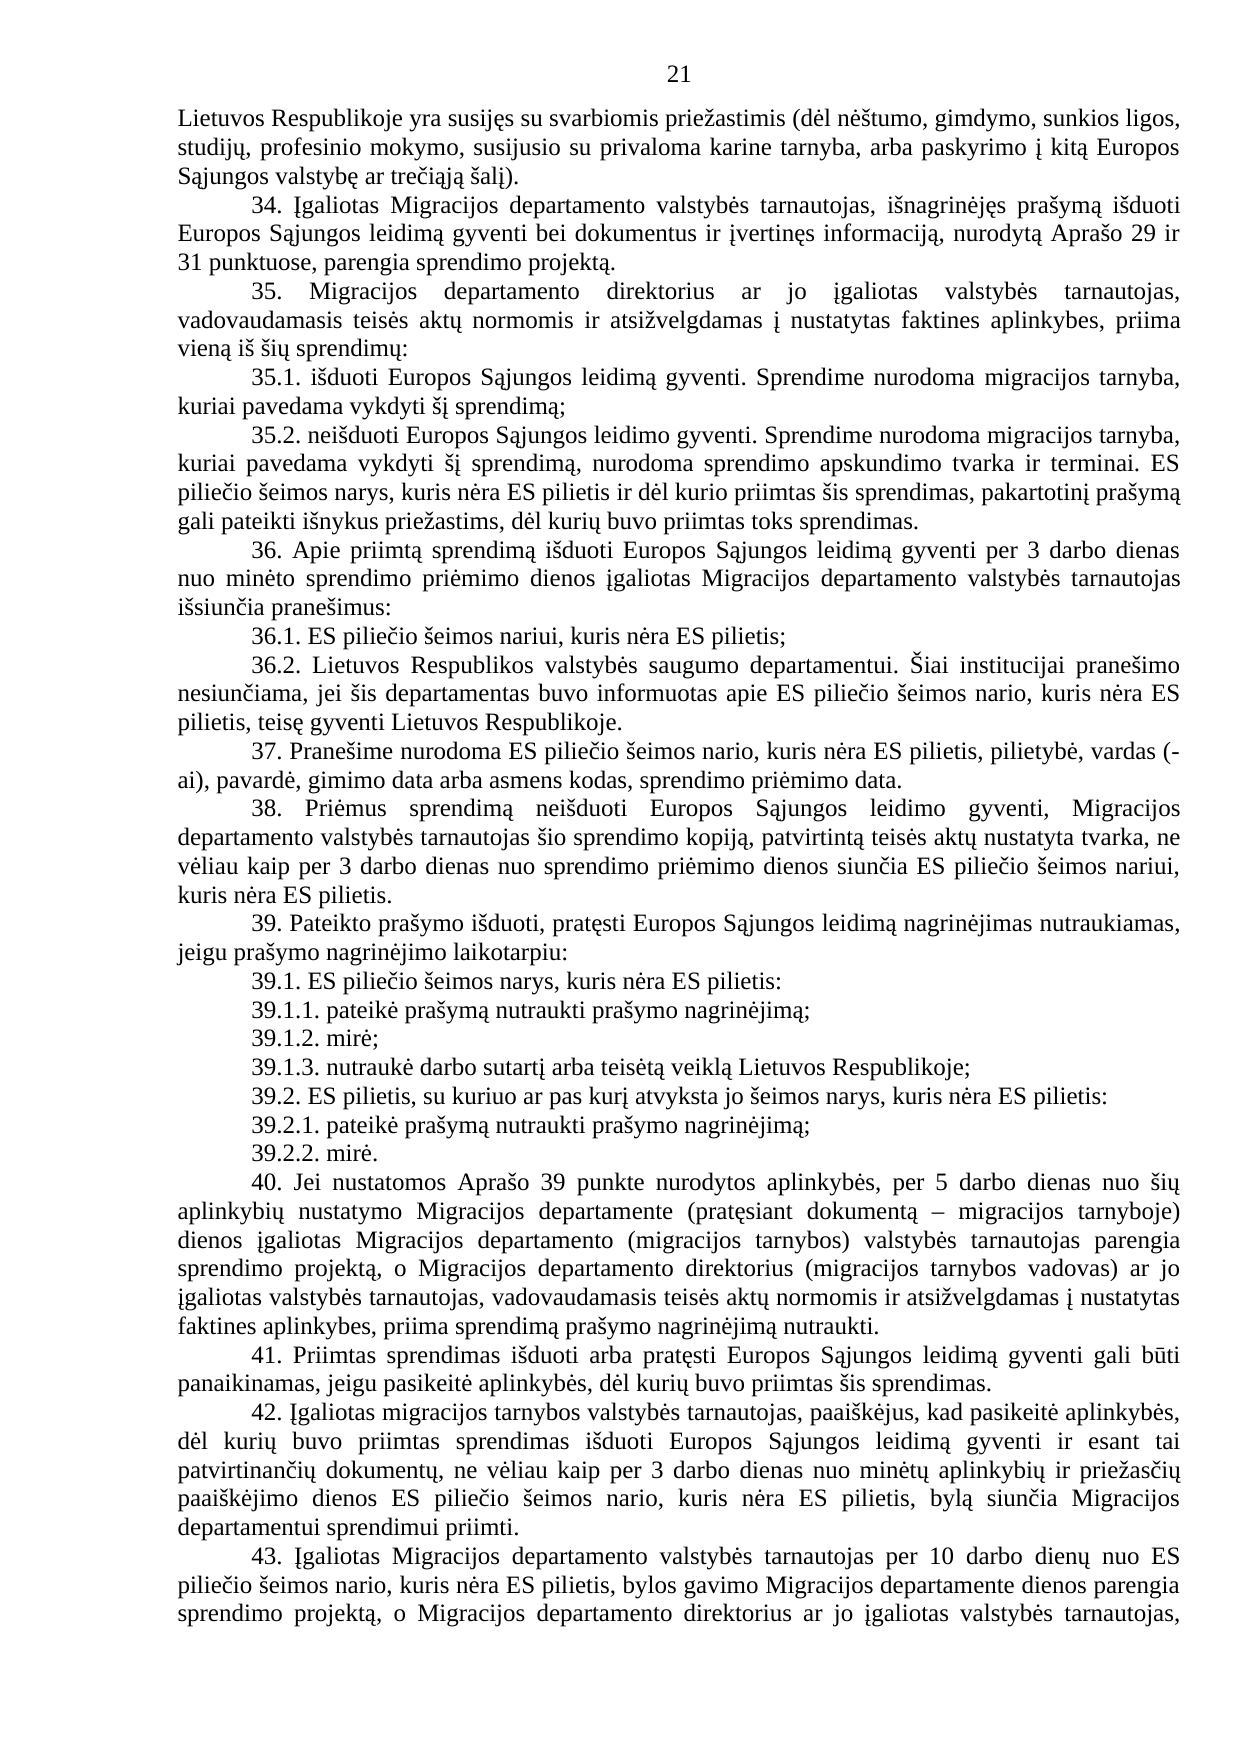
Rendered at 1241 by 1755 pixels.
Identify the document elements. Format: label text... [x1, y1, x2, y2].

text 39.2. ES pilietis, su kuriuo ar pas kurį atvyksta jo šeimos narys, kuris nėra ES pilietis: [177, 1081, 1181, 1110]
text 35.1. išduoti Europos Sąjungos leidimą gyventi. Sprendime nurodoma migracijos tarnyba, kuriai pavedama vykdyti šį sprendimą; [177, 362, 1181, 420]
text 41. Priimtas sprendimas išduoti arba pratęsti Europos Sąjungos leidimą gyventi gali būti panaikinamas, jeigu pasikeitė aplinkybės, dėl kurių buvo priimtas šis sprendimas. [177, 1340, 1181, 1397]
text 39.1.2. mirė; [177, 1023, 1181, 1052]
text 37. Pranešime nurodoma ES piliečio šeimos nario, kuris nėra ES pilietis, pilietybė, vardas (-ai), pavardė, gimimo data arba asmens kodas, sprendimo priėmimo data. [177, 736, 1181, 793]
text 43. Įgaliotas Migracijos departamento valstybės tarnautojas per 10 darbo dienų nuo ES piliečio šeimos nario, kuris nėra ES pilietis, bylos gavimo Migracijos departamente dienos parengia sprendimo projektą, o Migracijos departamento direktorius ar jo įgaliotas valstybės tarnautojas, [177, 1541, 1181, 1627]
text 40. Jei nustatomos Aprašo 39 punkte nurodytos aplinkybės, per 5 darbo dienas nuo šių aplinkybių nustatymo Migracijos departamente (pratęsiant dokumentą – migracijos tarnyboje) dienos įgaliotas Migracijos departamento (migracijos tarnybos) valstybės tarnautojas parengia sprendimo projektą, o Migracijos departamento direktorius (migracijos tarnybos vadovas) ar jo įgaliotas valstybės tarnautojas, vadovaudamasis teisės aktų normomis ir atsižvelgdamas į nustatytas faktines aplinkybes, priima sprendimą prašymo nagrinėjimą nutraukti. [177, 1167, 1181, 1340]
text 36. Apie priimtą sprendimą išduoti Europos Sąjungos leidimą gyventi per 3 darbo dienas nuo minėto sprendimo priėmimo dienos įgaliotas Migracijos departamento valstybės tarnautojas išsiunčia pranešimus: [177, 535, 1181, 621]
text 34. Įgaliotas Migracijos departamento valstybės tarnautojas, išnagrinėjęs prašymą išduoti Europos Sąjungos leidimą gyventi bei dokumentus ir įvertinęs informaciją, nurodytą Aprašo 29 ir 31 punktuose, parengia sprendimo projektą. [177, 190, 1181, 276]
text 39.1.1. pateikė prašymą nutraukti prašymo nagrinėjimą; [177, 995, 1181, 1023]
text 39.1. ES piliečio šeimos narys, kuris nėra ES pilietis: [177, 966, 1181, 995]
text Lietuvos Respublikoje yra susijęs su svarbiomis priežastimis (dėl nėštumo, gimdymo, sunkios ligos, studijų, profesinio mokymo, susijusio su privaloma karine tarnyba, arba paskyrimo į kitą Europos Sąjungos valstybę ar trečiąją šalį). [177, 103, 1181, 190]
text 35.2. neišduoti Europos Sąjungos leidimo gyventi. Sprendime nurodoma migracijos tarnyba, kuriai pavedama vykdyti šį sprendimą, nurodoma sprendimo apskundimo tvarka ir terminai. ES piliečio šeimos narys, kuris nėra ES pilietis ir dėl kurio priimtas šis sprendimas, pakartotinį prašymą gali pateikti išnykus priežastims, dėl kurių buvo priimtas toks sprendimas. [177, 420, 1181, 535]
text 39.2.1. pateikė prašymą nutraukti prašymo nagrinėjimą; [177, 1110, 1181, 1138]
text 39. Pateikto prašymo išduoti, pratęsti Europos Sąjungos leidimą nagrinėjimas nutraukiamas, jeigu prašymo nagrinėjimo laikotarpiu: [177, 908, 1181, 966]
text 36.2. Lietuvos Respublikos valstybės saugumo departamentui. Šiai institucijai pranešimo nesiunčiama, jei šis departamentas buvo informuotas apie ES piliečio šeimos nario, kuris nėra ES pilietis, teisę gyventi Lietuvos Respublikoje. [177, 650, 1181, 736]
text 39.1.3. nutraukė darbo sutartį arba teisėtą veiklą Lietuvos Respublikoje; [177, 1052, 1181, 1081]
text 36.1. ES piliečio šeimos nariui, kuris nėra ES pilietis; [177, 621, 1181, 650]
text 38. Priėmus sprendimą neišduoti Europos Sąjungos leidimo gyventi, Migracijos departamento valstybės tarnautojas šio sprendimo kopiją, patvirtintą teisės aktų nustatyta tvarka, ne vėliau kaip per 3 darbo dienas nuo sprendimo priėmimo dienos siunčia ES piliečio šeimos nariui, kuris nėra ES pilietis. [177, 793, 1181, 908]
text 42. Įgaliotas migracijos tarnybos valstybės tarnautojas, paaiškėjus, kad pasikeitė aplinkybės, dėl kurių buvo priimtas sprendimas išduoti Europos Sąjungos leidimą gyventi ir esant tai patvirtinančių dokumentų, ne vėliau kaip per 3 darbo dienas nuo minėtų aplinkybių ir priežasčių paaiškėjimo dienos ES piliečio šeimos nario, kuris nėra ES pilietis, bylą siunčia Migracijos departamentui sprendimui priimti. [177, 1397, 1181, 1541]
text 35. Migracijos departamento direktorius ar jo įgaliotas valstybės tarnautojas, vadovaudamasis teisės aktų normomis ir atsižvelgdamas į nustatytas faktines aplinkybes, priima vieną iš šių sprendimų: [177, 276, 1181, 362]
text 39.2.2. mirė. [177, 1138, 1181, 1167]
